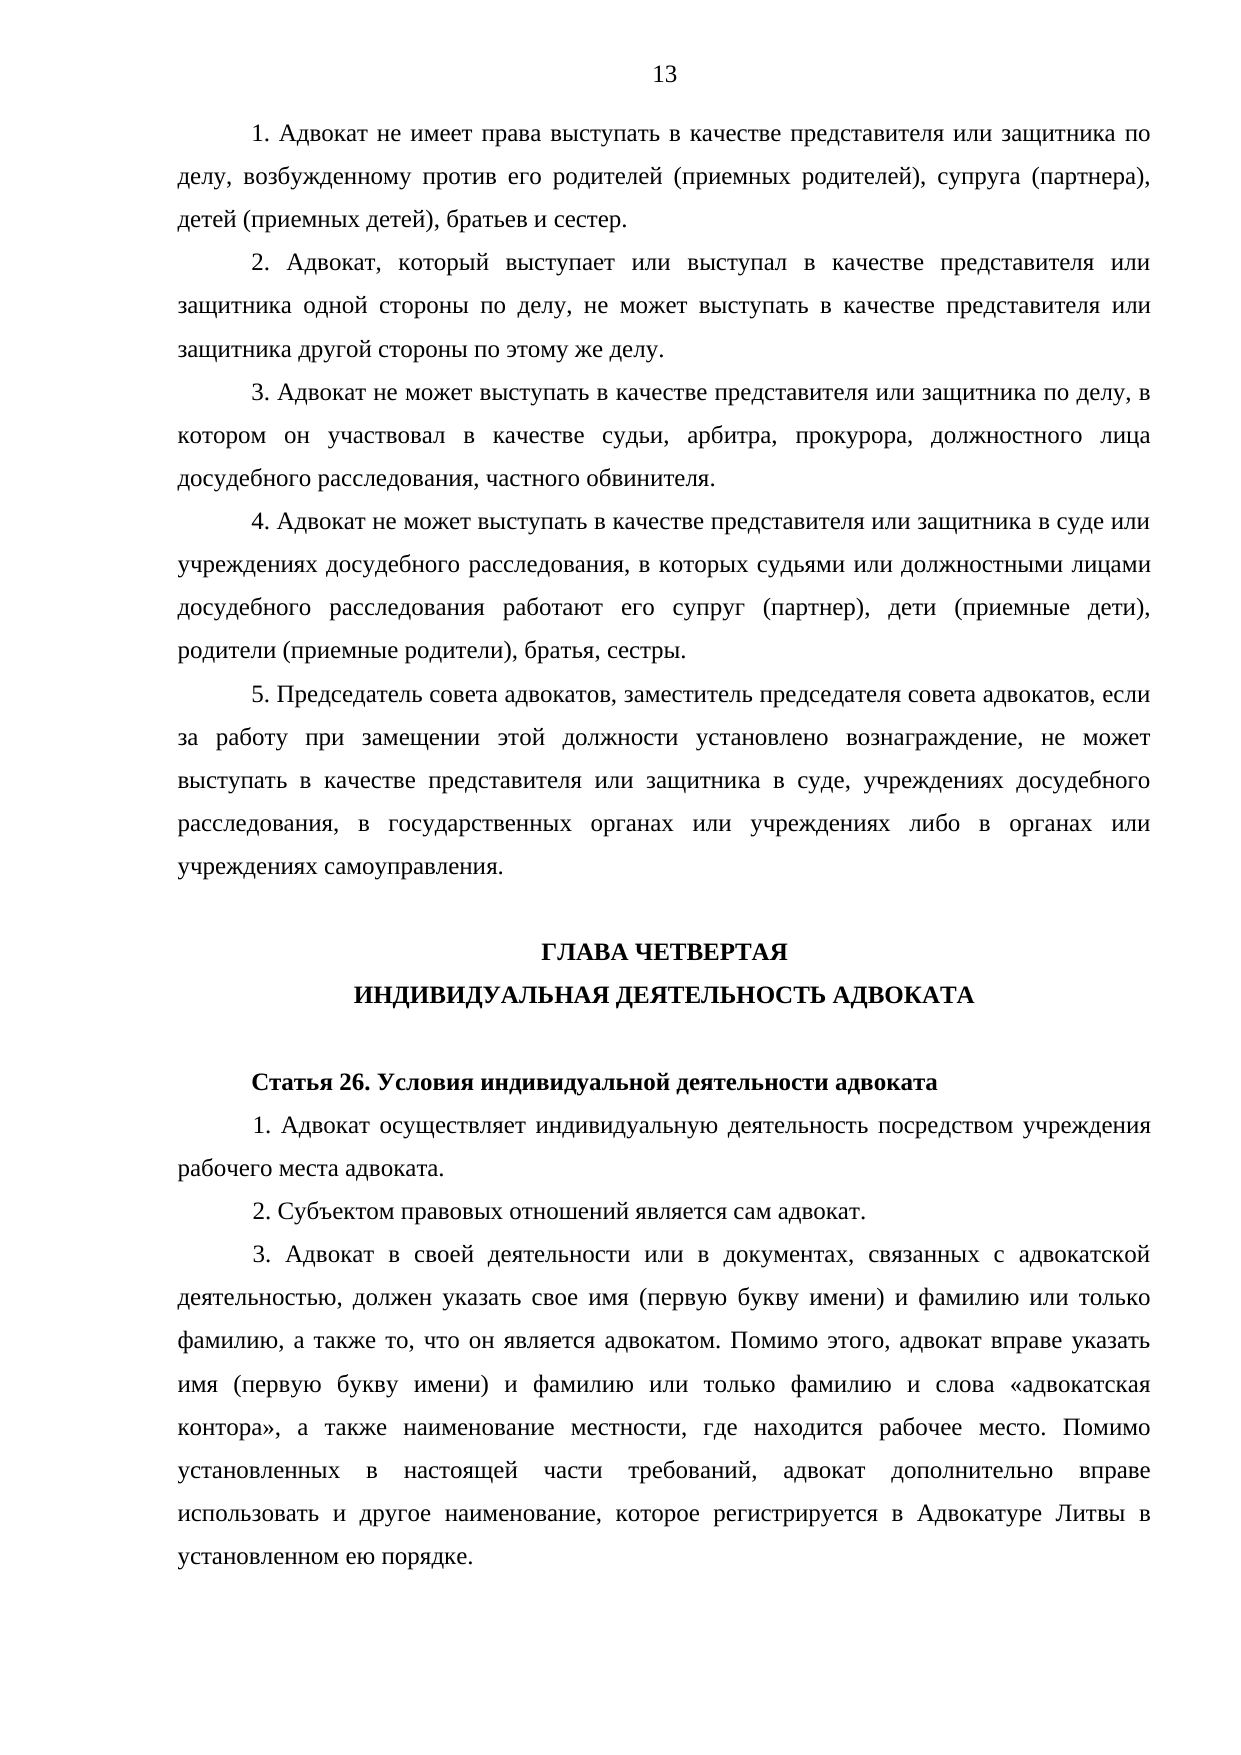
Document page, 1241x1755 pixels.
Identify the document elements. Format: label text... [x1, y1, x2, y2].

text 3. Адвокат не может выступать в качестве представителя или защитника по делу, в котором он участвовал в качестве судьи, арбитра, прокурора, должностного лица досудебного расследования, частного обвинителя. [177, 377, 1152, 492]
text Статья 26. Условия индивидуальной деятельности адвоката [177, 1067, 1152, 1096]
text ИНДИВИДУАЛЬНАЯ ДЕЯТЕЛЬНОСТЬ АДВОКАТА [177, 981, 1152, 1009]
text 1. Адвокат осуществляет индивидуальную деятельность посредством учреждения рабочего места адвоката. [177, 1110, 1152, 1182]
text ГЛАВА ЧЕТВЕРТАЯ [177, 937, 1152, 966]
text 3. Адвокат в своей деятельности или в документах, связанных с адвокатской деятельностью, должен указать свое имя (первую букву имени) и фамилию или только фамилию, а также то, что он является адвокатом. Помимо этого, адвокат вправе указать имя (первую букву имени) и фамилию или только фамилию и слова «адвокатская контора», а также наименование местности, где находится рабочее место. Помимо установленных в настоящей части требований, адвокат дополнительно вправе использовать и другое наименование, которое регистрируется в Адвокатуре Литвы в установленном ею порядке. [177, 1239, 1152, 1570]
text 4. Адвокат не может выступать в качестве представителя или защитника в суде или учреждениях досудебного расследования, в которых судьями или должностными лицами досудебного расследования работают его супруг (партнер), дети (приемные дети), родители (приемные родители), братья, сестры. [177, 506, 1152, 664]
text 5. Председатель совета адвокатов, заместитель председателя совета адвокатов, если за работу при замещении этой должности установлено вознаграждение, не может выступать в качестве представителя или защитника в суде, учреждениях досудебного расследования, в государственных органах или учреждениях либо в органах или учреждениях самоуправления. [177, 679, 1152, 880]
text 1. Адвокат не имеет права выступать в качестве представителя или защитника по делу, возбужденному против его родителей (приемных родителей), супруга (партнера), детей (приемных детей), братьев и сестер. [177, 118, 1152, 233]
text 2. Адвокат, который выступает или выступал в качестве представителя или защитника одной стороны по делу, не может выступать в качестве представителя или защитника другой стороны по этому же делу. [177, 247, 1152, 362]
text 2. Субъектом правовых отношений является сам адвокат. [177, 1196, 1152, 1225]
